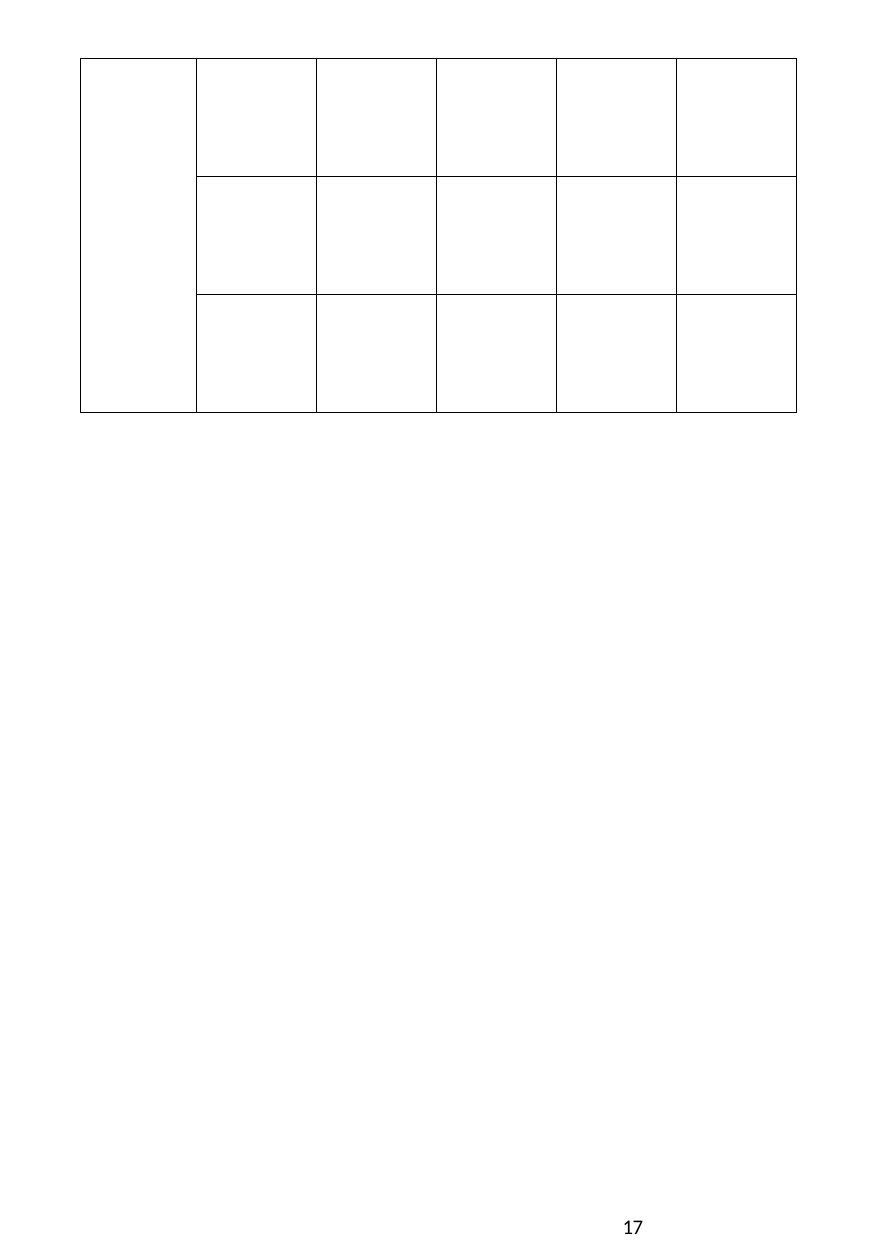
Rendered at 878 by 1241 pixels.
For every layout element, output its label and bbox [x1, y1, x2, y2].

table_cell [197, 177, 316, 294]
table_cell [557, 59, 676, 176]
table_cell [437, 295, 556, 412]
table_cell [317, 177, 436, 294]
table_cell [677, 295, 796, 412]
table_cell [677, 177, 796, 294]
table_cell [677, 59, 796, 176]
table_cell [557, 177, 676, 294]
table_cell [197, 295, 316, 412]
table_header [81, 59, 196, 412]
table_cell [437, 177, 556, 294]
table_cell [437, 59, 556, 176]
table_cell [557, 295, 676, 412]
table_cell [197, 59, 316, 176]
table_cell [317, 59, 436, 176]
table_cell [317, 295, 436, 412]
